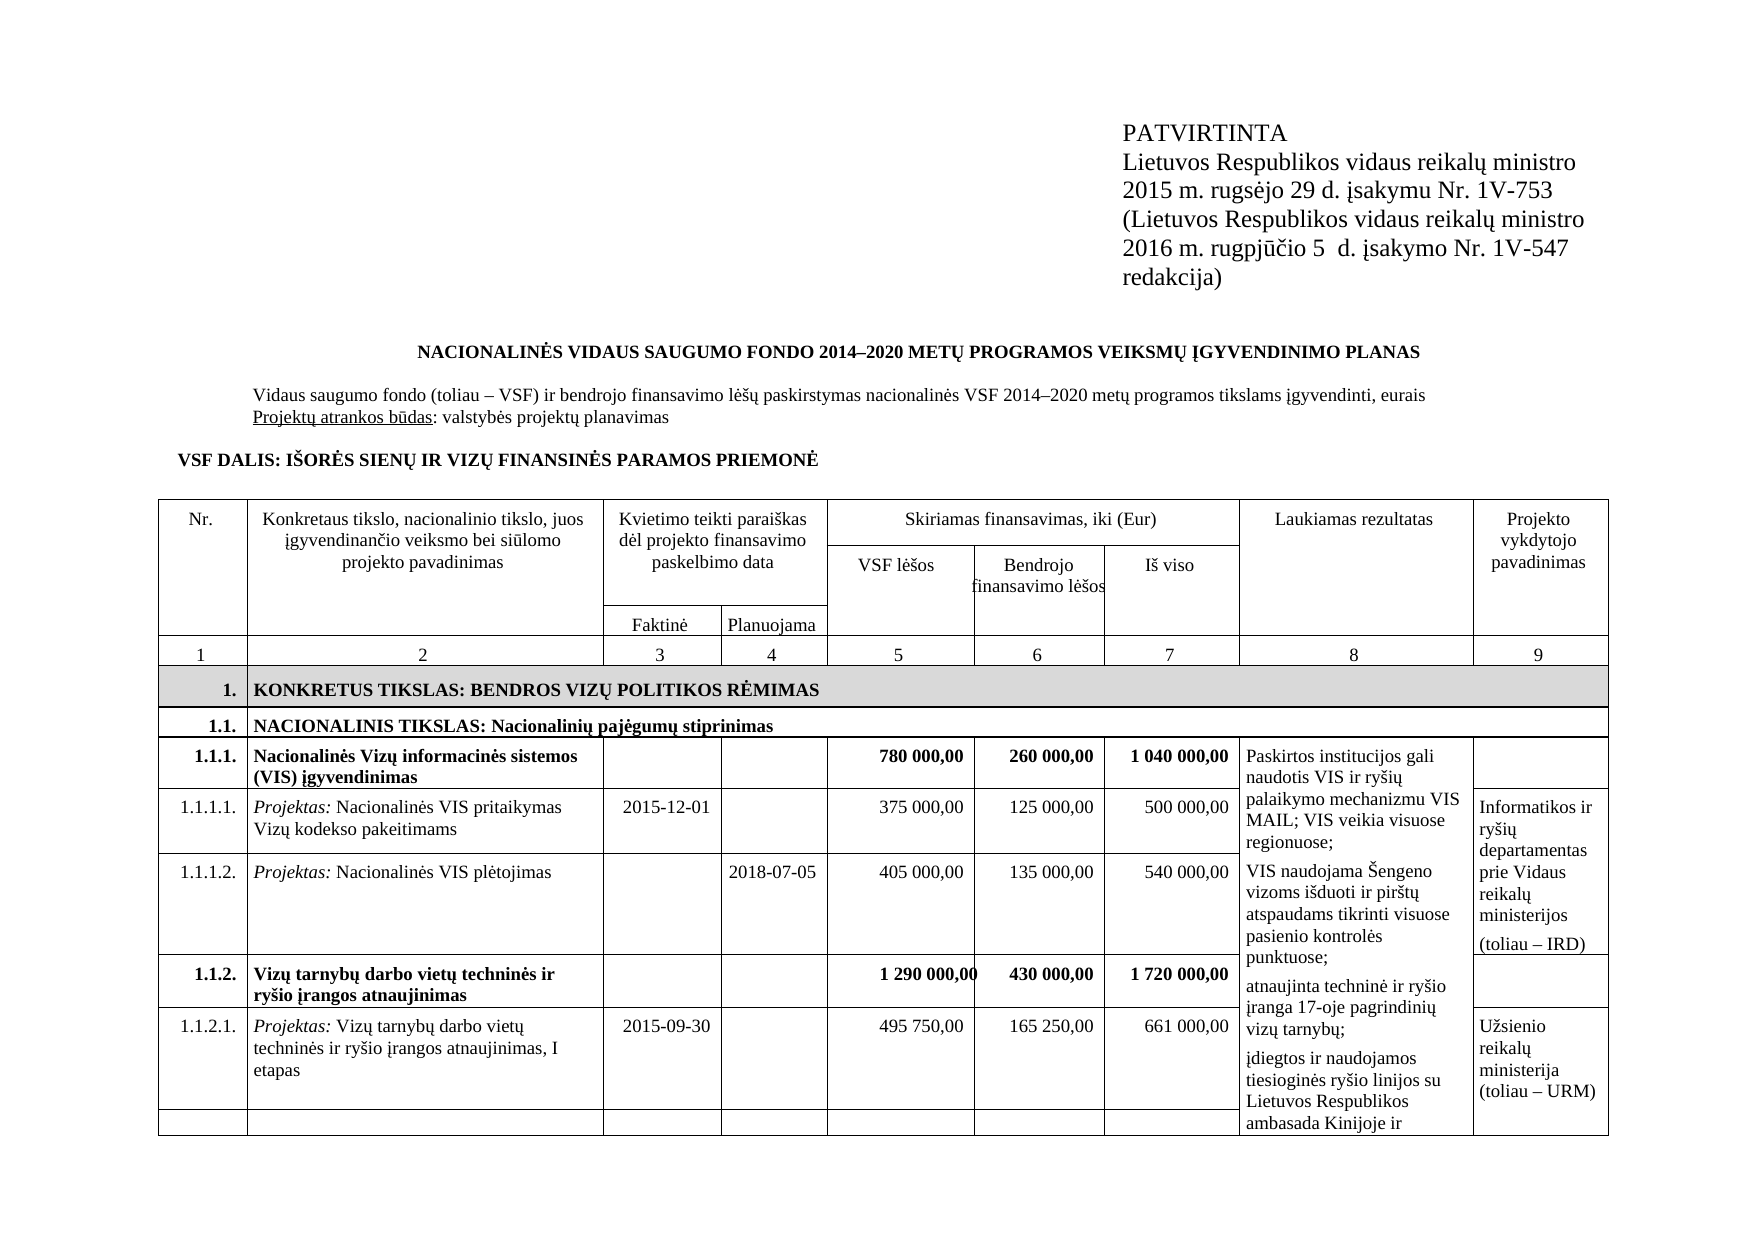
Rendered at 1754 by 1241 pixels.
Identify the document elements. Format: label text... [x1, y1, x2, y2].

text 2015 m. rugsėjo 29 d. įsakymu Nr. 1V-753 [177, 176, 1665, 204]
table_cell Nacionalinės Vizų informacinės sistemos (VIS) įgyvendinimas [248, 738, 603, 788]
table_cell 1.1.1. [159, 738, 247, 788]
table_cell [975, 1110, 1104, 1135]
table_cell [722, 1110, 827, 1135]
table_cell Paskirtos institucijos gali naudotis VIS ir ryšių palaikymo mechanizmu VIS MAIL; VIS veikia visuose regionuose; VIS naudojama Šengeno vizoms išduoti ir pirštų atspaudams tikrinti visuose pasienio kontrolės punktuose; atnaujinta techninė ir ryšio įranga 17-oje pagrindinių vizų tarnybų; įdiegtos ir naudojamos tiesioginės ryšio linijos su Lietuvos Respublikos ambasada Kinijoje ir [1240, 738, 1473, 1135]
table_cell 1.1. [159, 708, 247, 736]
table_cell 1 [159, 636, 247, 665]
text 2016 m. rugpjūčio 5 d. įsakymo Nr. 1V-547 [177, 233, 1665, 262]
text Vidaus saugumo fondo (toliau – VSF) ir bendrojo finansavimo lėšų paskirstymas nacionalinės VSF 2014–2020 metų programos tikslams įgyvendinti, eurais [177, 384, 1665, 406]
table_cell 405 000,00 [828, 854, 974, 954]
table_cell Faktinė [604, 606, 721, 635]
table_cell 2 [248, 636, 603, 665]
text redakcija) [177, 262, 1665, 291]
table_cell 8 [1240, 636, 1473, 665]
table_cell 1 720 000,00 [1105, 955, 1239, 1007]
table_cell [722, 955, 827, 1007]
table_cell 2018-07-05 [722, 854, 827, 954]
table_header Konkretaus tikslo, nacionalinio tikslo, juos įgyvendinančio veiksmo bei siūlomo projekto pavadinimas [248, 500, 603, 635]
table_cell [248, 1110, 603, 1135]
table_cell [722, 1008, 827, 1109]
table_header Kvietimo teikti paraiškas dėl projekto finansavimo paskelbimo data [604, 500, 827, 605]
text NACIONALINĖS VIDAUS SAUGUMO FONDO 2014–2020 METŲ PROGRAMOS VEIKSMŲ ĮGYVENDINIMO PLANAS [177, 341, 1665, 362]
table_cell Užsienio reikalų ministerija (toliau – URM) [1474, 1008, 1608, 1135]
table_header Skiriamas finansavimas, iki (Eur) [828, 500, 1239, 545]
table_cell KONKRETUS TIKSLAS: BENDROS VIZŲ POLITIKOS RĖMIMAS [248, 666, 1608, 706]
table_cell [604, 738, 721, 788]
table_cell Bendrojo finansavimo lėšos [975, 546, 1104, 635]
table_cell Projektas: Nacionalinės VIS plėtojimas [248, 854, 603, 954]
table_cell Iš viso [1105, 546, 1239, 635]
table_header Projekto vykdytojo pavadinimas [1474, 500, 1608, 635]
table_cell 165 250,00 [975, 1008, 1104, 1109]
table_cell [604, 854, 721, 954]
table_cell Projektas: Vizų tarnybų darbo vietų techninės ir ryšio įrangos atnaujinimas, I etapas [248, 1008, 603, 1109]
table_cell [1474, 955, 1608, 1007]
table_cell [1474, 738, 1608, 788]
text Projektų atrankos būdas: valstybės projektų planavimas [177, 406, 1665, 427]
table_cell 135 000,00 [975, 854, 1104, 954]
table_cell 540 000,00 [1105, 854, 1239, 954]
table_cell [159, 1110, 247, 1135]
table_cell 125 000,00 [975, 789, 1104, 853]
table_cell VSF lėšos [828, 546, 974, 635]
table_cell [604, 1110, 721, 1135]
table_cell 4 [722, 636, 827, 665]
table_cell NACIONALINIS TIKSLAS: Nacionalinių pajėgumų stiprinimas [248, 708, 1608, 736]
table_cell [1105, 1110, 1239, 1135]
table_cell 375 000,00 [828, 789, 974, 853]
table_cell Informatikos ir ryšių departamentas prie Vidaus reikalų ministerijos (toliau – IRD) [1474, 789, 1608, 954]
table_cell 1.1.2. [159, 955, 247, 1007]
table_cell 5 [828, 636, 974, 665]
table_cell 9 [1474, 636, 1608, 665]
table_cell 2015-09-30 [604, 1008, 721, 1109]
table_cell 500 000,00 [1105, 789, 1239, 853]
table_header Laukiamas rezultatas [1240, 500, 1473, 635]
table_cell 1. [159, 666, 247, 706]
table_cell [722, 738, 827, 788]
text PATVIRTINTA [177, 118, 1665, 147]
text (Lietuvos Respublikos vidaus reikalų ministro [177, 204, 1665, 233]
table_cell 7 [1105, 636, 1239, 665]
table_cell Projektas: Nacionalinės VIS pritaikymas Vizų kodekso pakeitimams [248, 789, 603, 853]
table_cell 430 000,00 [975, 955, 1104, 1007]
table_cell [604, 955, 721, 1007]
table_cell 260 000,00 [975, 738, 1104, 788]
table_cell Planuojama [722, 606, 827, 635]
table_cell 2015-12-01 [604, 789, 721, 853]
text VSF DALIS: IŠORĖS SIENŲ IR VIZŲ FINANSINĖS PARAMOS PRIEMONĖ [177, 449, 1665, 470]
table_cell 780 000,00 [828, 738, 974, 788]
table_cell 1 290 000,00 [828, 955, 974, 1007]
table_cell 6 [975, 636, 1104, 665]
table_cell 1 040 000,00 [1105, 738, 1239, 788]
table_cell 1.1.2.1. [159, 1008, 247, 1109]
table_cell [828, 1110, 974, 1135]
table_cell [722, 789, 827, 853]
table_cell 3 [604, 636, 721, 665]
table_cell 1.1.1.2. [159, 854, 247, 954]
table_cell Vizų tarnybų darbo vietų techninės ir ryšio įrangos atnaujinimas [248, 955, 603, 1007]
table_cell 1.1.1.1. [159, 789, 247, 853]
table_cell 495 750,00 [828, 1008, 974, 1109]
text Lietuvos Respublikos vidaus reikalų ministro [177, 147, 1665, 176]
table_cell 661 000,00 [1105, 1008, 1239, 1109]
table_header Nr. [159, 500, 247, 635]
